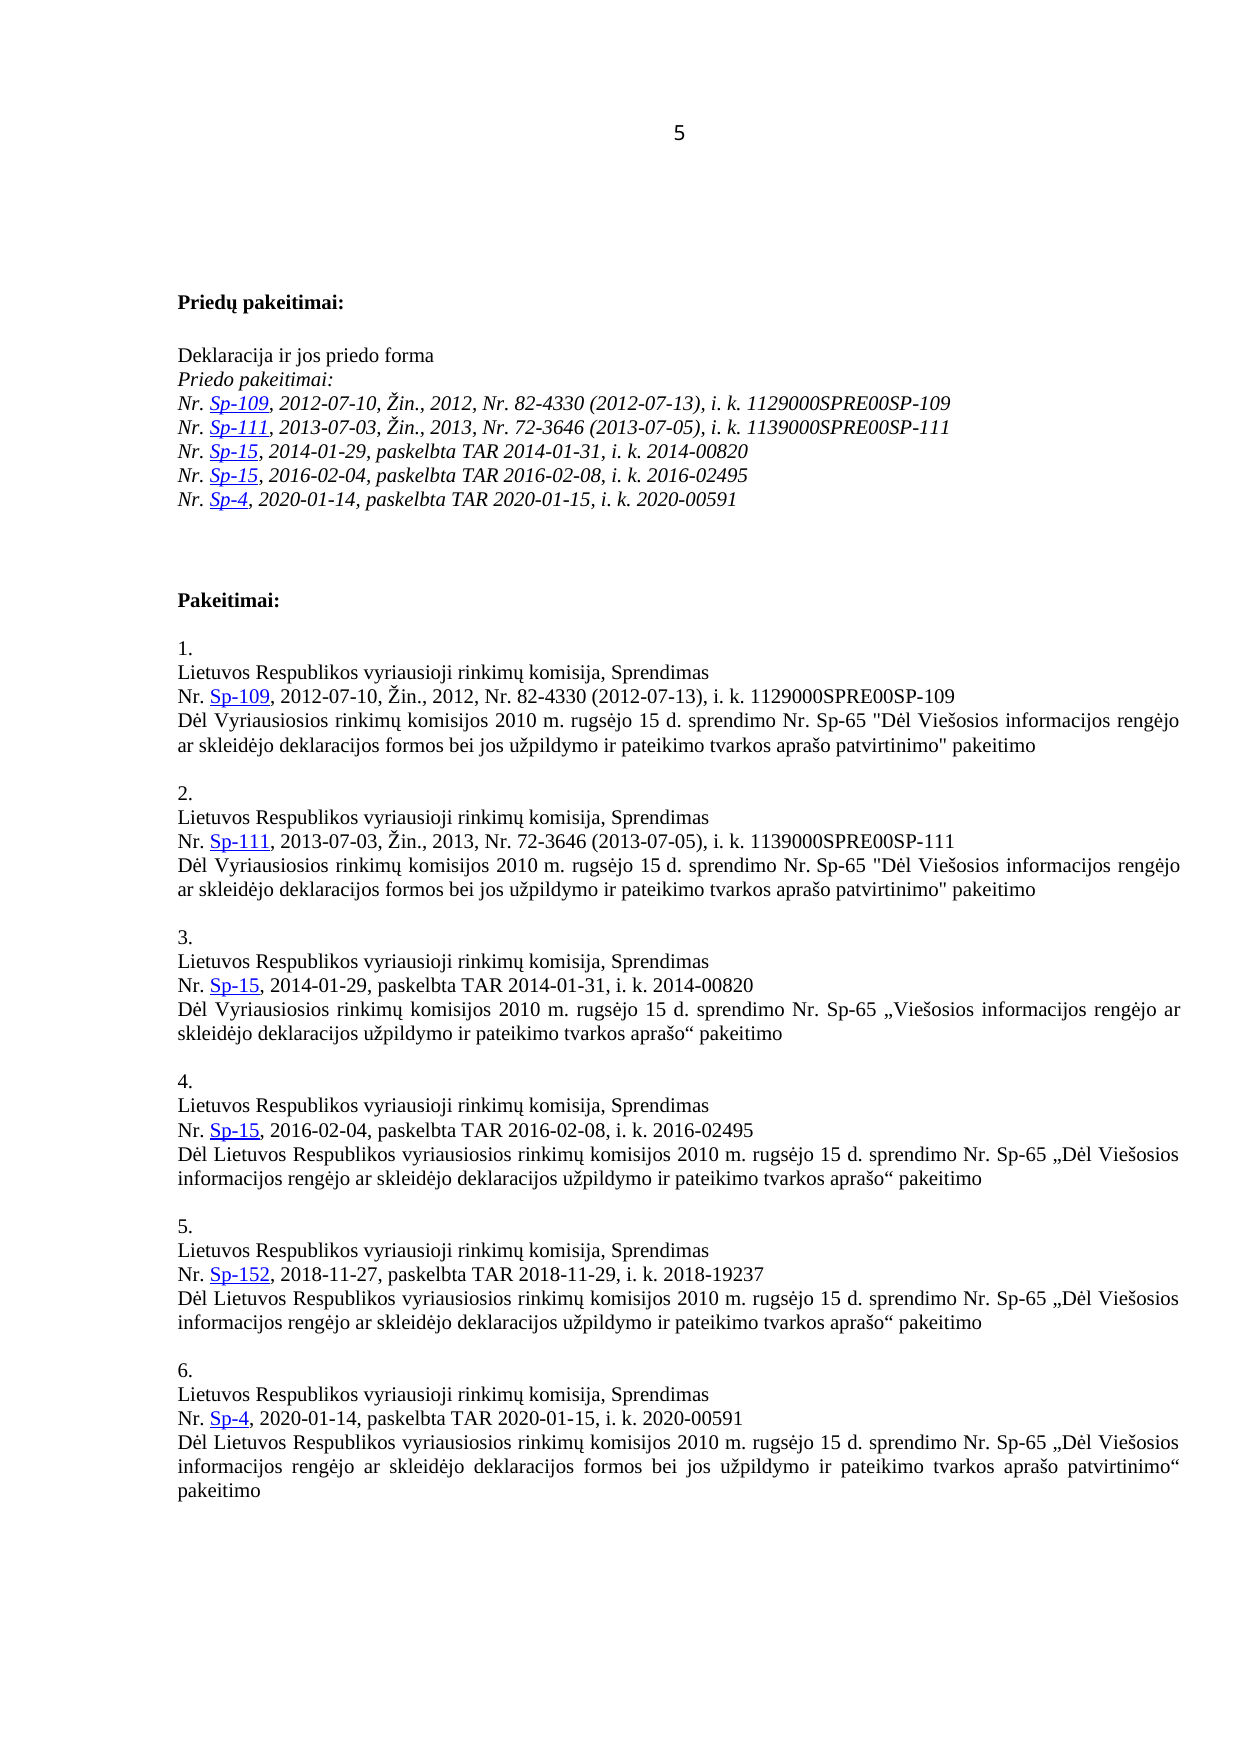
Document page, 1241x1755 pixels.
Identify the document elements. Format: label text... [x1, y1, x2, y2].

text Dėl Vyriausiosios rinkimų komisijos 2010 m. rugsėjo 15 d. sprendimo Nr. Sp-65 "Dėl Viešosios informacijos rengėjo ar skleidėjo deklaracijos formos bei jos užpildymo ir pateikimo tvarkos aprašo patvirtinimo" pakeitimo [177, 853, 1181, 901]
text 4. [177, 1069, 1181, 1093]
text 2. [177, 781, 1181, 805]
text Nr. Sp-111, 2013-07-03, Žin., 2013, Nr. 72-3646 (2013-07-05), i. k. 1139000SPRE00SP-111 [177, 415, 1181, 439]
text Nr. Sp-109, 2012-07-10, Žin., 2012, Nr. 82-4330 (2012-07-13), i. k. 1129000SPRE00SP-109 [177, 684, 1181, 708]
text Dėl Vyriausiosios rinkimų komisijos 2010 m. rugsėjo 15 d. sprendimo Nr. Sp-65 "Dėl Viešosios informacijos rengėjo ar skleidėjo deklaracijos formos bei jos užpildymo ir pateikimo tvarkos aprašo patvirtinimo" pakeitimo [177, 708, 1181, 757]
text Nr. Sp-4, 2020-01-14, paskelbta TAR 2020-01-15, i. k. 2020-00591 [177, 1406, 1181, 1430]
text Nr. Sp-109, 2012-07-10, Žin., 2012, Nr. 82-4330 (2012-07-13), i. k. 1129000SPRE00SP-109 [177, 391, 1181, 415]
text Deklaracija ir jos priedo forma [177, 343, 1181, 367]
text Dėl Vyriausiosios rinkimų komisijos 2010 m. rugsėjo 15 d. sprendimo Nr. Sp-65 „Viešosios informacijos rengėjo ar skleidėjo deklaracijos užpildymo ir pateikimo tvarkos aprašo“ pakeitimo [177, 997, 1181, 1045]
text Pakeitimai: [177, 588, 1181, 612]
text Nr. Sp-15, 2016-02-04, paskelbta TAR 2016-02-08, i. k. 2016-02495 [177, 463, 1181, 487]
text Dėl Lietuvos Respublikos vyriausiosios rinkimų komisijos 2010 m. rugsėjo 15 d. sprendimo Nr. Sp-65 „Dėl Viešosios informacijos rengėjo ar skleidėjo deklaracijos užpildymo ir pateikimo tvarkos aprašo“ pakeitimo [177, 1286, 1181, 1334]
text 5. [177, 1214, 1181, 1238]
text 6. [177, 1358, 1181, 1382]
text Dėl Lietuvos Respublikos vyriausiosios rinkimų komisijos 2010 m. rugsėjo 15 d. sprendimo Nr. Sp-65 „Dėl Viešosios informacijos rengėjo ar skleidėjo deklaracijos formos bei jos užpildymo ir pateikimo tvarkos aprašo patvirtinimo“ pakeitimo [177, 1430, 1181, 1502]
text Lietuvos Respublikos vyriausioji rinkimų komisija, Sprendimas [177, 660, 1181, 684]
text Lietuvos Respublikos vyriausioji rinkimų komisija, Sprendimas [177, 1382, 1181, 1406]
text Lietuvos Respublikos vyriausioji rinkimų komisija, Sprendimas [177, 1238, 1181, 1262]
text Nr. Sp-15, 2014-01-29, paskelbta TAR 2014-01-31, i. k. 2014-00820 [177, 973, 1181, 997]
text Nr. Sp-152, 2018-11-27, paskelbta TAR 2018-11-29, i. k. 2018-19237 [177, 1262, 1181, 1286]
text Nr. Sp-4, 2020-01-14, paskelbta TAR 2020-01-15, i. k. 2020-00591 [177, 487, 1181, 511]
text Nr. Sp-111, 2013-07-03, Žin., 2013, Nr. 72-3646 (2013-07-05), i. k. 1139000SPRE00SP-111 [177, 829, 1181, 853]
text Lietuvos Respublikos vyriausioji rinkimų komisija, Sprendimas [177, 949, 1181, 973]
text Priedų pakeitimai: [177, 290, 1181, 314]
text Dėl Lietuvos Respublikos vyriausiosios rinkimų komisijos 2010 m. rugsėjo 15 d. sprendimo Nr. Sp-65 „Dėl Viešosios informacijos rengėjo ar skleidėjo deklaracijos užpildymo ir pateikimo tvarkos aprašo“ pakeitimo [177, 1142, 1181, 1190]
text Priedo pakeitimai: [177, 367, 1181, 391]
text Lietuvos Respublikos vyriausioji rinkimų komisija, Sprendimas [177, 1093, 1181, 1117]
text 3. [177, 925, 1181, 949]
text Nr. Sp-15, 2016-02-04, paskelbta TAR 2016-02-08, i. k. 2016-02495 [177, 1117, 1181, 1142]
text 1. [177, 636, 1181, 660]
text Nr. Sp-15, 2014-01-29, paskelbta TAR 2014-01-31, i. k. 2014-00820 [177, 439, 1181, 463]
text Lietuvos Respublikos vyriausioji rinkimų komisija, Sprendimas [177, 805, 1181, 829]
